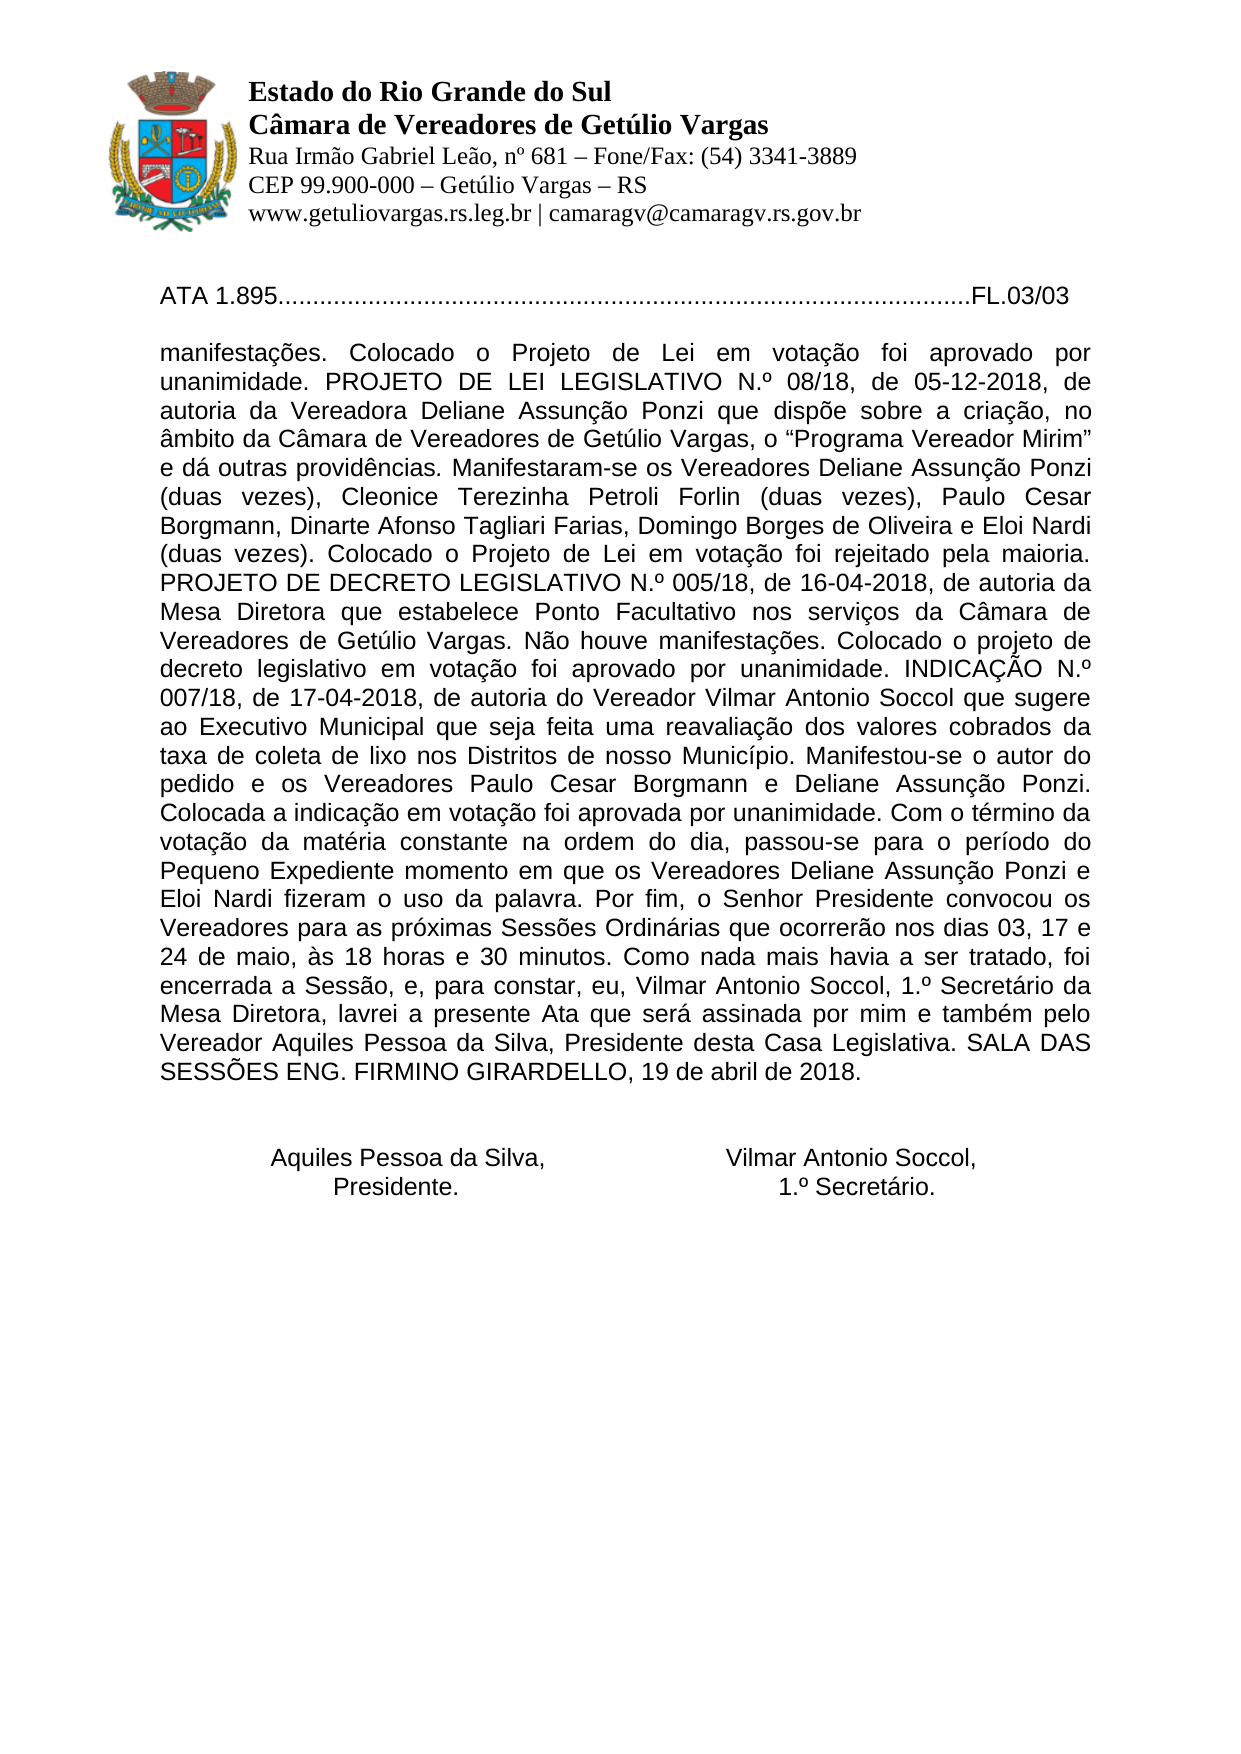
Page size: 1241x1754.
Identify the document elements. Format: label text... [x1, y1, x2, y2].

text ATA 1.895....................................................................................................FL.03/03 [159, 281, 1092, 309]
text Presidente. 1.º Secretário. [159, 1172, 1092, 1201]
text manifestações. Colocado o Projeto de Lei em votação foi aprovado por unanimidade. PROJETO DE LEI LEGISLATIVO N.º 08/18, de 05-12-2018, de autoria da Vereadora Deliane Assunção Ponzi que dispõe sobre a criação, no âmbito da Câmara de Vereadores de Getúlio Vargas, o “Programa Vereador Mirim” e dá outras providências. Manifestaram-se os Vereadores Deliane Assunção Ponzi (duas vezes), Cleonice Terezinha Petroli Forlin (duas vezes), Paulo Cesar Borgmann, Dinarte Afonso Tagliari Farias, Domingo Borges de Oliveira e Eloi Nardi (duas vezes). Colocado o Projeto de Lei em votação foi rejeitado pela maioria. PROJETO DE DECRETO LEGISLATIVO N.º 005/18, de 16-04-2018, de autoria da Mesa Diretora que estabelece Ponto Facultativo nos serviços da Câmara de Vereadores de Getúlio Vargas. Não houve manifestações. Colocado o projeto de decreto legislativo em votação foi aprovado por unanimidade. INDICAÇÃO N.º 007/18, de 17-04-2018, de autoria do Vereador Vilmar Antonio Soccol que sugere ao Executivo Municipal que seja feita uma reavaliação dos valores cobrados da taxa de coleta de lixo nos Distritos de nosso Município. Manifestou-se o autor do pedido e os Vereadores Paulo Cesar Borgmann e Deliane Assunção Ponzi. Colocada a indicação em votação foi aprovada por unanimidade. Com o término da votação da matéria constante na ordem do dia, passou-se para o período do Pequeno Expediente momento em que os Vereadores Deliane Assunção Ponzi e Eloi Nardi fizeram o uso da palavra. Por fim, o Senhor Presidente convocou os Vereadores para as próximas Sessões Ordinárias que ocorrerão nos dias 03, 17 e 24 de maio, às 18 horas e 30 minutos. Como nada mais havia a ser tratado, foi encerrada a Sessão, e, para constar, eu, Vilmar Antonio Soccol, 1.º Secretário da Mesa Diretora, lavrei a presente Ata que será assinada por mim e também pelo Vereador Aquiles Pessoa da Silva, Presidente desta Casa Legislativa. SALA DAS SESSÕES ENG. FIRMINO GIRARDELLO, 19 de abril de 2018. [159, 338, 1092, 1086]
text Aquiles Pessoa da Silva, Vilmar Antonio Soccol, [159, 1143, 1092, 1172]
